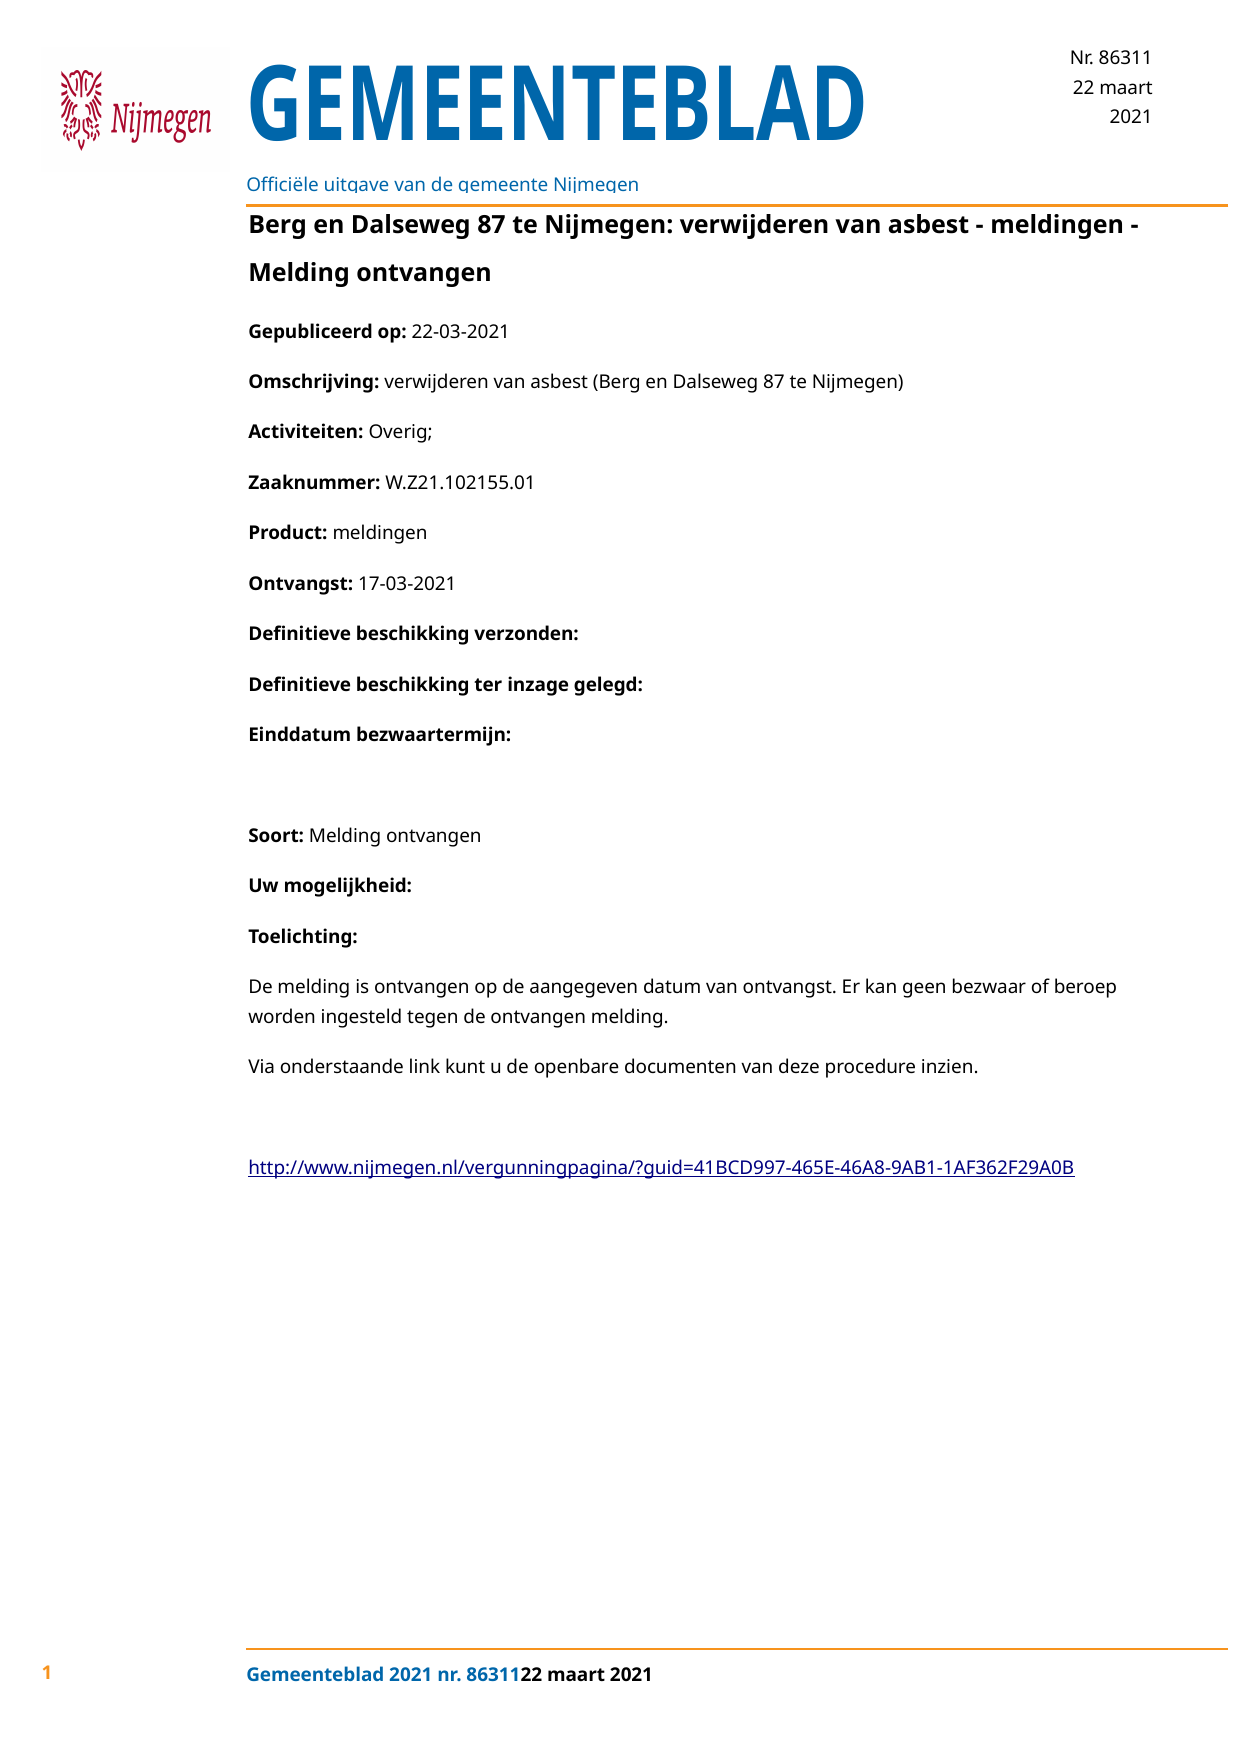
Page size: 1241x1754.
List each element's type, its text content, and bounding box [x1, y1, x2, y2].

text Einddatum bezwaartermijn: [248, 721, 1152, 747]
text Toelichting: [248, 923, 1152, 949]
text Via onderstaande link kunt u de openbare documenten van deze procedure inzien. [248, 1053, 1152, 1079]
text Uw mogelijkheid: [248, 872, 1152, 898]
text Definitieve beschikking verzonden: [248, 620, 1152, 646]
text Zaaknummer: W.Z21.102155.01 [248, 469, 1152, 495]
text Gepubliceerd op: 22-03-2021 [248, 318, 1152, 344]
picture [41, 47, 231, 172]
text Product: meldingen [248, 519, 1152, 545]
text De melding is ontvangen op de aangegeven datum van ontvangst. Er kan geen bezwaar of beroep worden ingesteld tegen de ontvangen melding. [248, 973, 1152, 1029]
text Ontvangst: 17-03-2021 [248, 570, 1152, 596]
text Omschrijving: verwijderen van asbest (Berg en Dalseweg 87 te Nijmegen) [248, 368, 1152, 394]
text Activiteiten: Overig; [248, 419, 1152, 444]
text Definitieve beschikking ter inzage gelegd: [248, 671, 1152, 697]
text Soort: Melding ontvangen [248, 822, 1152, 848]
text Berg en Dalseweg 87 te Nijmegen: verwijderen van asbest - meldingen - Melding ontvangen [248, 207, 1152, 288]
text http://www.nijmegen.nl/vergunningpagina/?guid=41BCD997-465E-46A8-9AB1-1AF362F29A0B [248, 1154, 1152, 1180]
